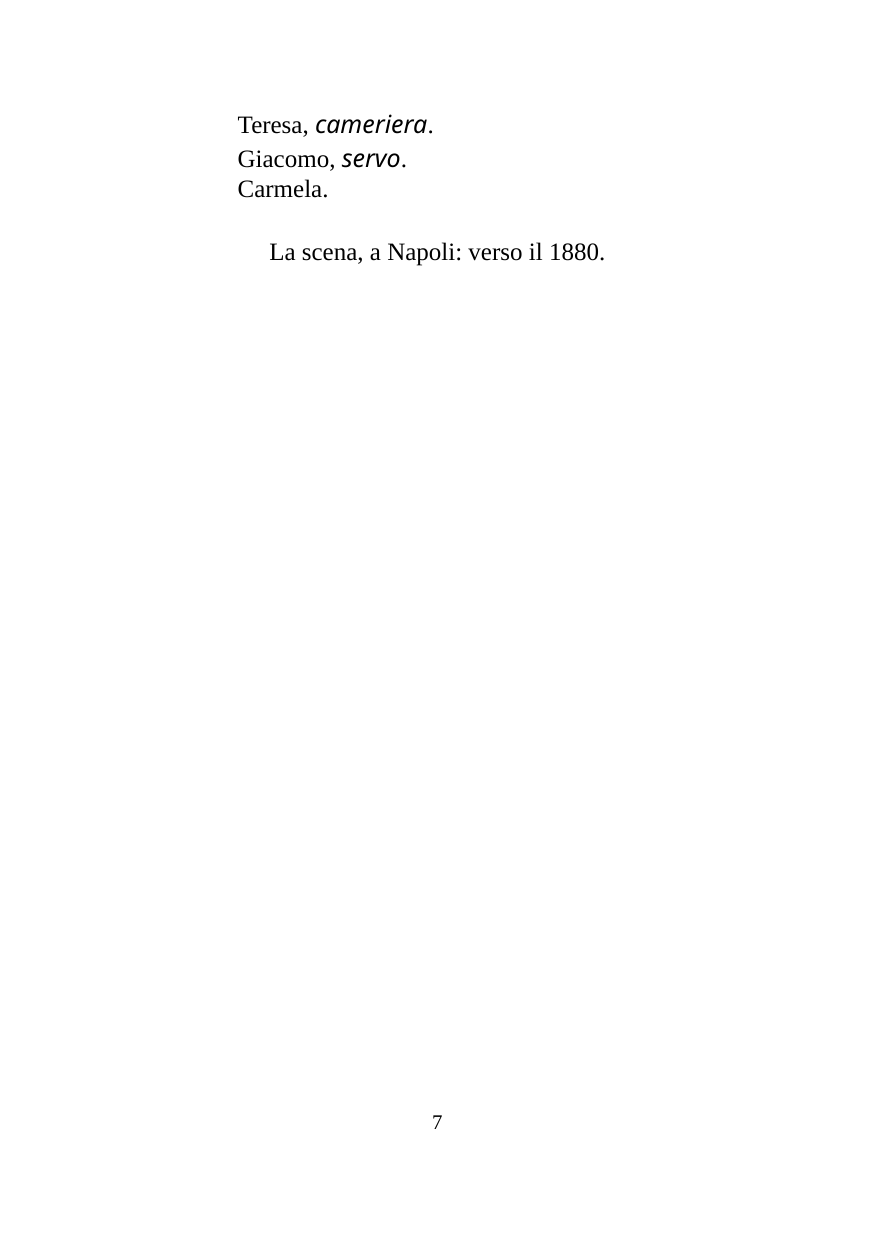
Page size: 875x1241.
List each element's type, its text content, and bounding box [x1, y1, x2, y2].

text Giacomo, servo. [237, 140, 768, 174]
text Teresa, cameriera. [237, 106, 768, 140]
text La scena, a Napoli: verso il 1880. [106, 237, 768, 265]
text Carmela. [237, 174, 768, 203]
